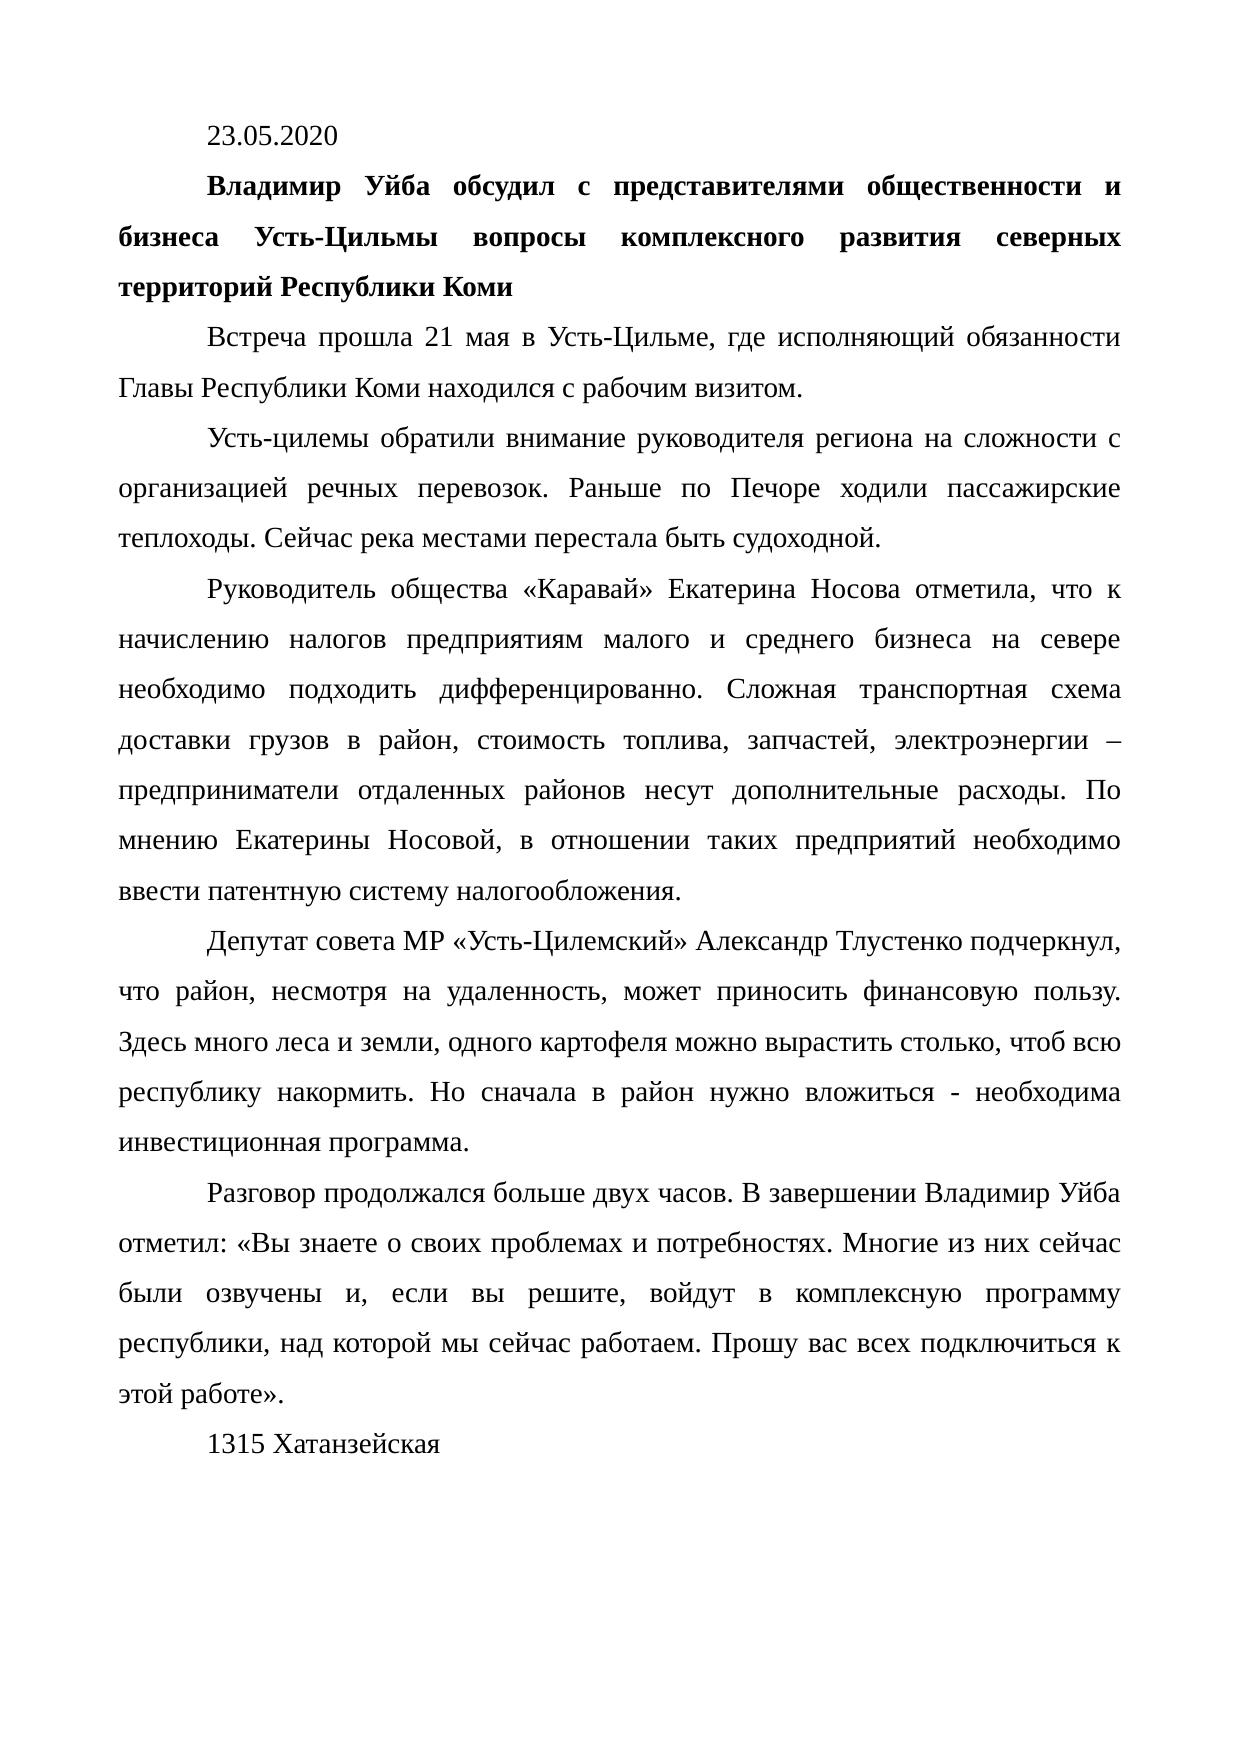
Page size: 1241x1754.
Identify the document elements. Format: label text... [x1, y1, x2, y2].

text Депутат совета МР «Усть-Цилемский» Александр Тлустенко подчеркнул, что район, несмотря на удаленность, может приносить финансовую пользу. Здесь много леса и земли, одного картофеля можно вырастить столько, чтоб всю республику накормить. Но сначала в район нужно вложиться - необходима инвестиционная программа. [118, 923, 1122, 1158]
text Усть-цилемы обратили внимание руководителя региона на сложности с организацией речных перевозок. Раньше по Печоре ходили пассажирские теплоходы. Сейчас река местами перестала быть судоходной. [118, 420, 1122, 554]
text Руководитель общества «Каравай» Екатерина Носова отметила, что к начислению налогов предприятиям малого и среднего бизнеса на севере необходимо подходить дифференцированно. Сложная транспортная схема доставки грузов в район, стоимость топлива, запчастей, электроэнергии – предприниматели отдаленных районов несут дополнительные расходы. По мнению Екатерины Носовой, в отношении таких предприятий необходимо ввести патентную систему налогообложения. [118, 571, 1122, 906]
text Владимир Уйба обсудил с представителями общественности и бизнеса Усть-Цильмы вопросы комплексного развития северных территорий Республики Коми [118, 168, 1122, 303]
text 23.05.2020 [118, 118, 1122, 152]
text Встреча прошла 21 мая в Усть-Цильме, где исполняющий обязанности Главы Республики Коми находился с рабочим визитом. [118, 319, 1122, 403]
text 1315 Хатанзейская [118, 1426, 1122, 1460]
text Разговор продолжался больше двух часов. В завершении Владимир Уйба отметил: «Вы знаете о своих проблемах и потребностях. Многие из них сейчас были озвучены и, если вы решите, войдут в комплексную программу республики, над которой мы сейчас работаем. Прошу вас всех подключиться к этой работе». [118, 1175, 1122, 1409]
